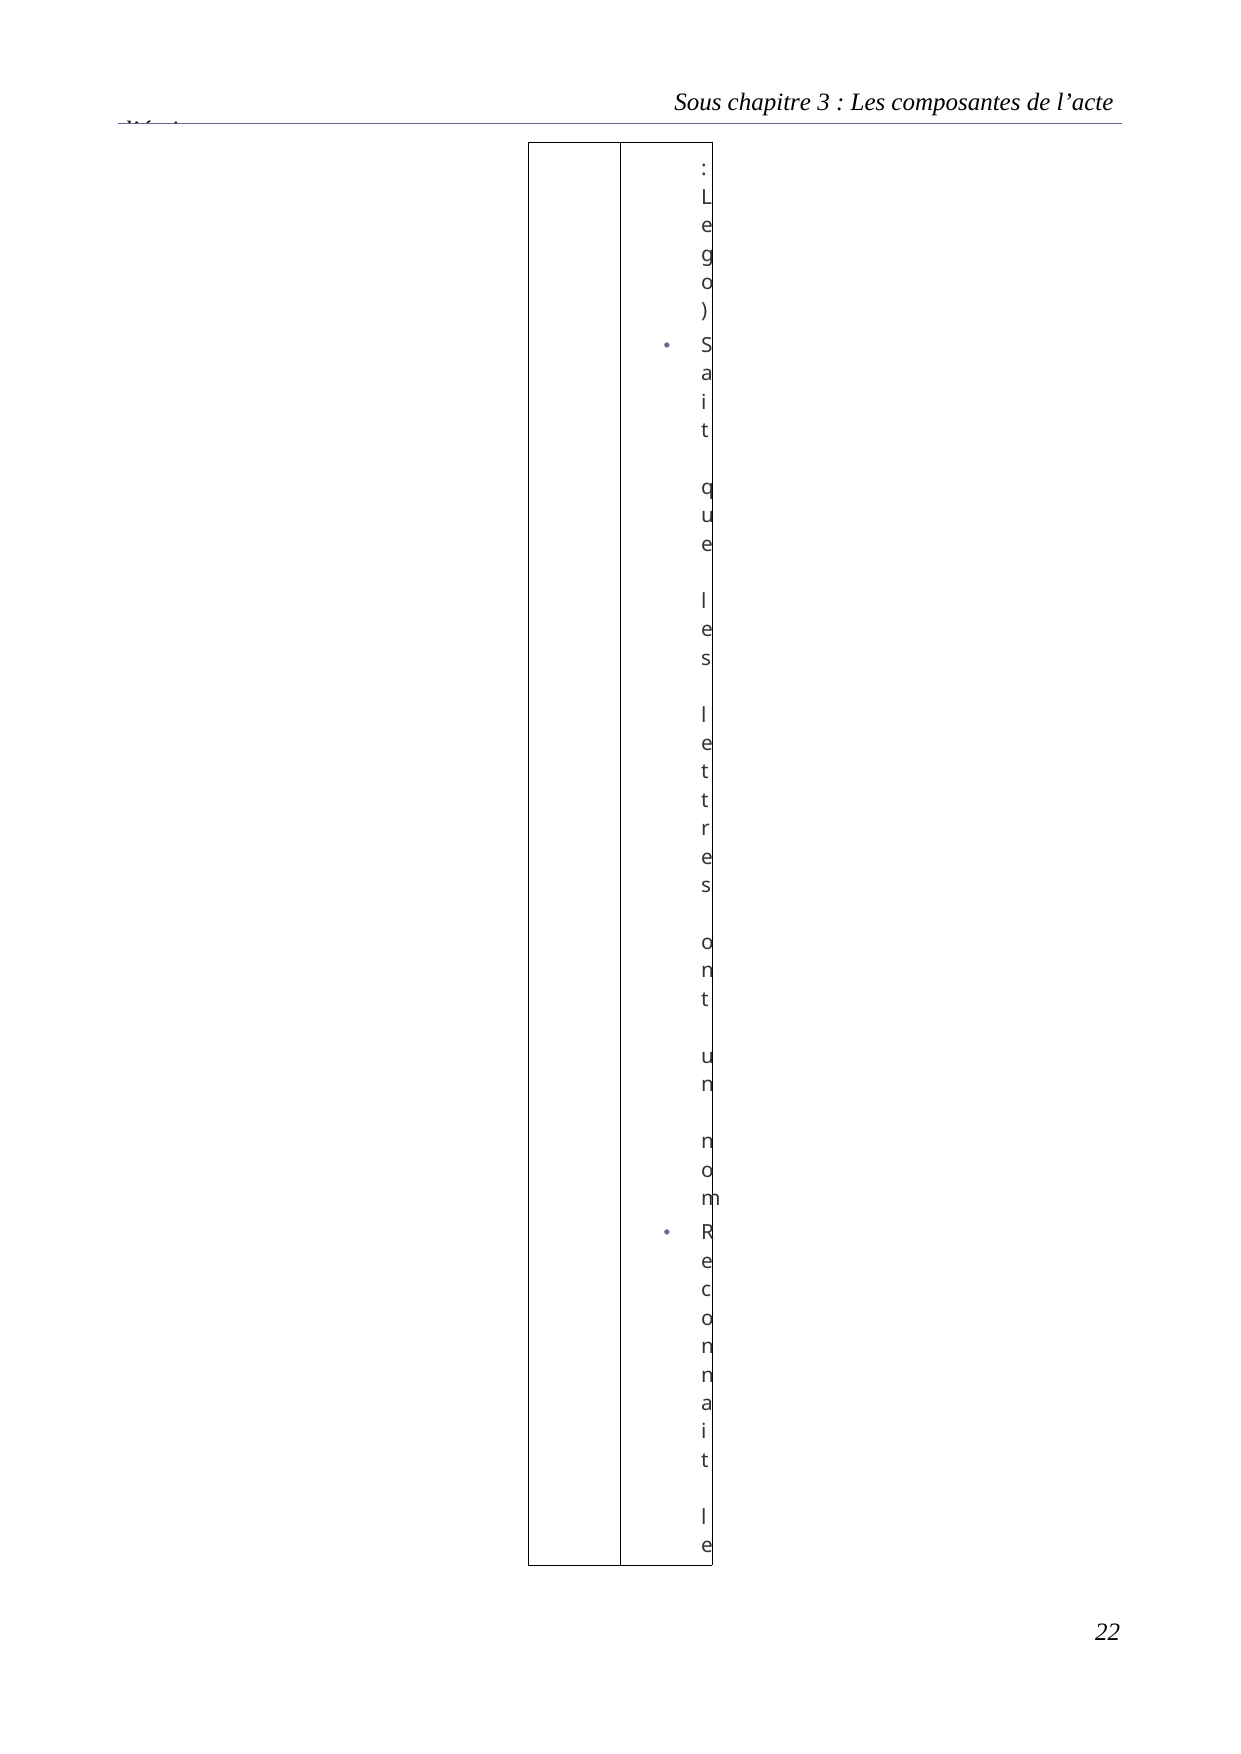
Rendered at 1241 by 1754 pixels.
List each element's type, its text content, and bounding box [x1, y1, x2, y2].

table_cell Reconnait des symboles imprimés, tels des logos (ex. : Lego) Sait que les lettres ont un nom Reconnait les rimes Joue avec les sons du langage [621, 143, 712, 1564]
table_cell [529, 143, 620, 1564]
